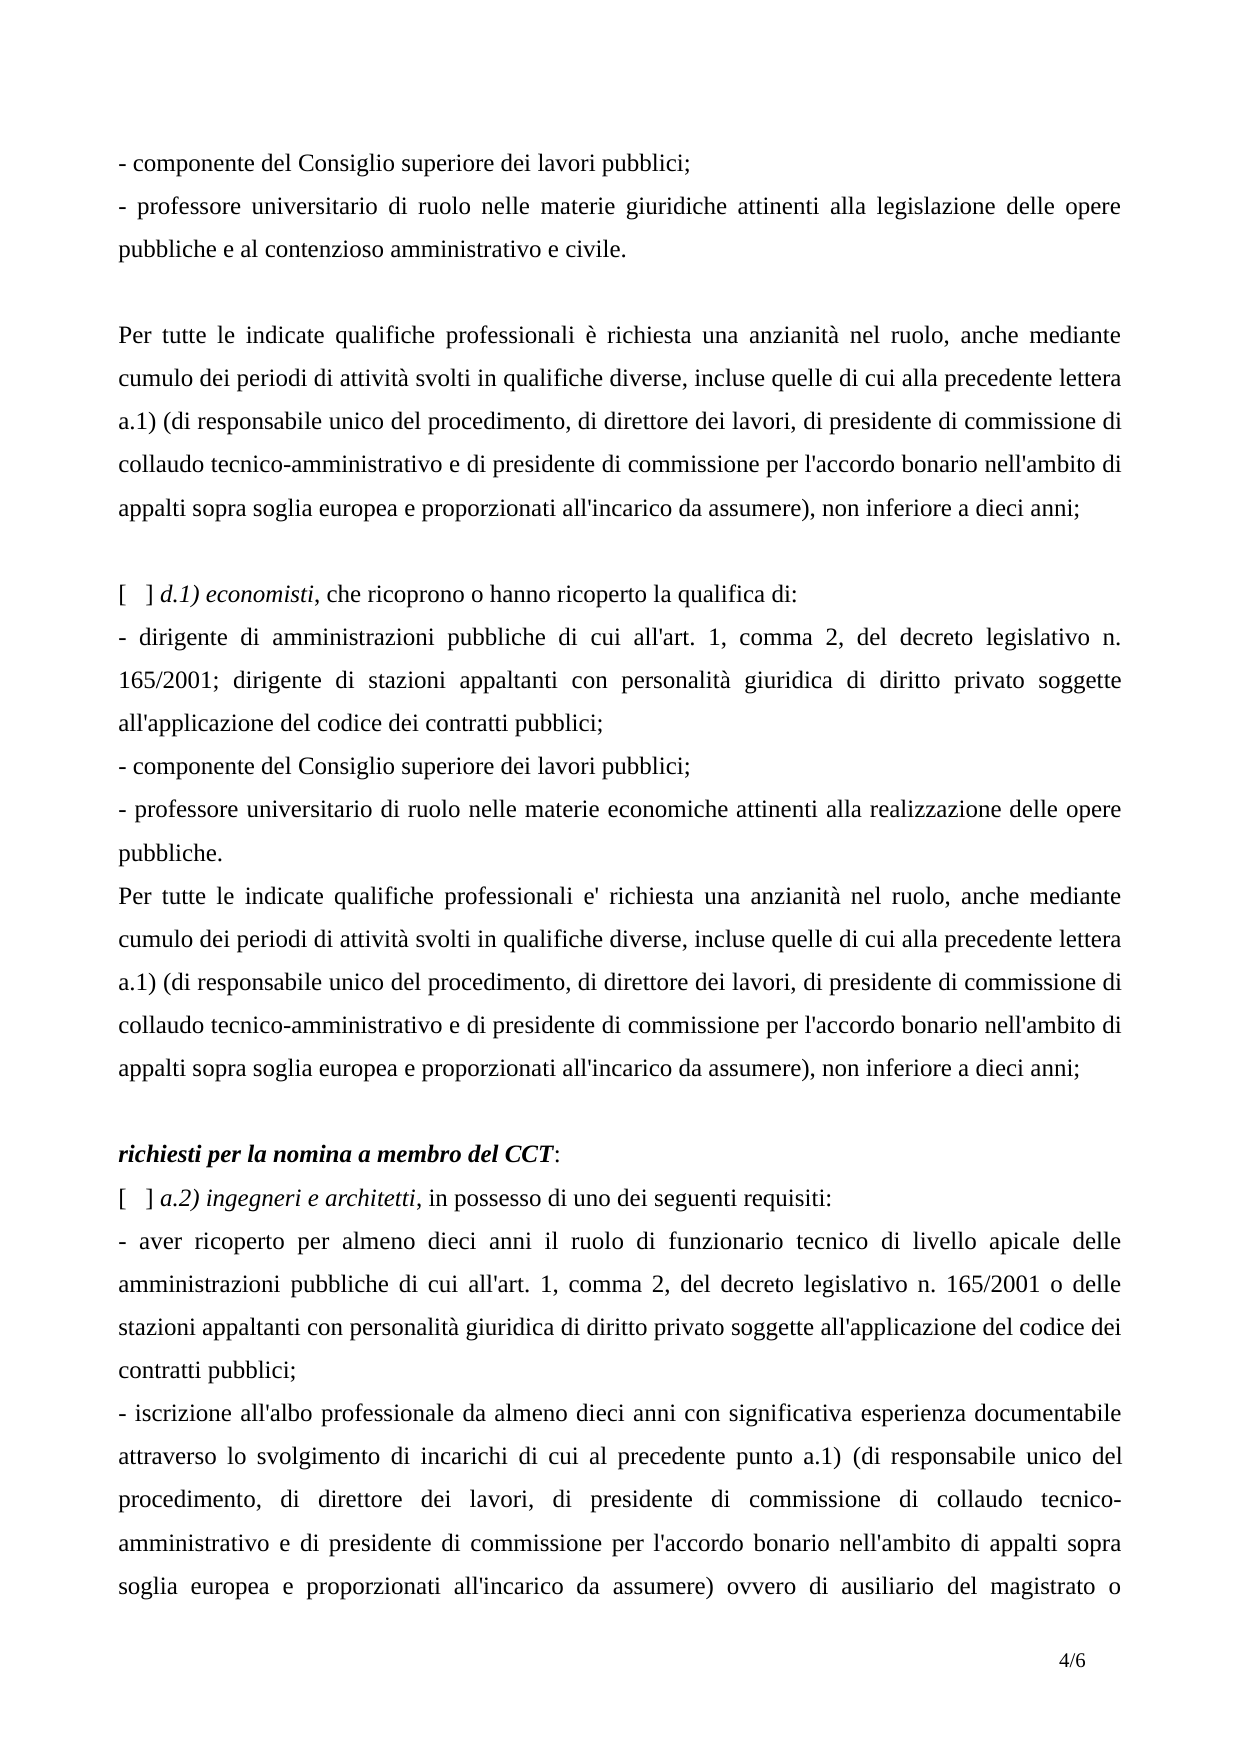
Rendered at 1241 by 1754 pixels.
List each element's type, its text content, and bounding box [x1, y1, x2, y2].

text - componente del Consiglio superiore dei lavori pubblici; [118, 148, 1123, 176]
text - aver ricoperto per almeno dieci anni il ruolo di funzionario tecnico di livello apicale delle amministrazioni pubbliche di cui all'art. 1, comma 2, del decreto legislativo n. 165/2001 o delle stazioni appaltanti con personalità giuridica di diritto privato soggette all'applicazione del codice dei contratti pubblici; [118, 1226, 1123, 1384]
text - professore universitario di ruolo nelle materie economiche attinenti alla realizzazione delle opere pubbliche. [118, 794, 1123, 866]
text [ ] d.1) economisti, che ricoprono o hanno ricoperto la qualifica di: [118, 579, 1123, 608]
text - professore universitario di ruolo nelle materie giuridiche attinenti alla legislazione delle opere pubbliche e al contenzioso amministrativo e civile. [118, 191, 1123, 263]
text Per tutte le indicate qualifiche professionali e' richiesta una anzianità nel ruolo, anche mediante cumulo dei periodi di attività svolti in qualifiche diverse, incluse quelle di cui alla precedente lettera a.1) (di responsabile unico del procedimento, di direttore dei lavori, di presidente di commissione di collaudo tecnico-amministrativo e di presidente di commissione per l'accordo bonario nell'ambito di appalti sopra soglia europea e proporzionati all'incarico da assumere), non inferiore a dieci anni; [118, 881, 1123, 1082]
text [ ] a.2) ingegneri e architetti, in possesso di uno dei seguenti requisiti: [118, 1183, 1123, 1211]
text - dirigente di amministrazioni pubbliche di cui all'art. 1, comma 2, del decreto legislativo n. 165/2001; dirigente di stazioni appaltanti con personalità giuridica di diritto privato soggette all'applicazione del codice dei contratti pubblici; [118, 622, 1123, 737]
text - componente del Consiglio superiore dei lavori pubblici; [118, 751, 1123, 780]
text Per tutte le indicate qualifiche professionali è richiesta una anzianità nel ruolo, anche mediante cumulo dei periodi di attività svolti in qualifiche diverse, incluse quelle di cui alla precedente lettera a.1) (di responsabile unico del procedimento, di direttore dei lavori, di presidente di commissione di collaudo tecnico-amministrativo e di presidente di commissione per l'accordo bonario nell'ambito di appalti sopra soglia europea e proporzionati all'incarico da assumere), non inferiore a dieci anni; [118, 320, 1123, 521]
text - iscrizione all'albo professionale da almeno dieci anni con significativa esperienza documentabile attraverso lo svolgimento di incarichi di cui al precedente punto a.1) (di responsabile unico del procedimento, di direttore dei lavori, di presidente di commissione di collaudo tecnico-amministrativo e di presidente di commissione per l'accordo bonario nell'ambito di appalti sopra soglia europea e proporzionati all'incarico da assumere) ovvero di ausiliario del magistrato o [118, 1398, 1123, 1599]
text richiesti per la nomina a membro del CCT: [118, 1139, 1123, 1168]
